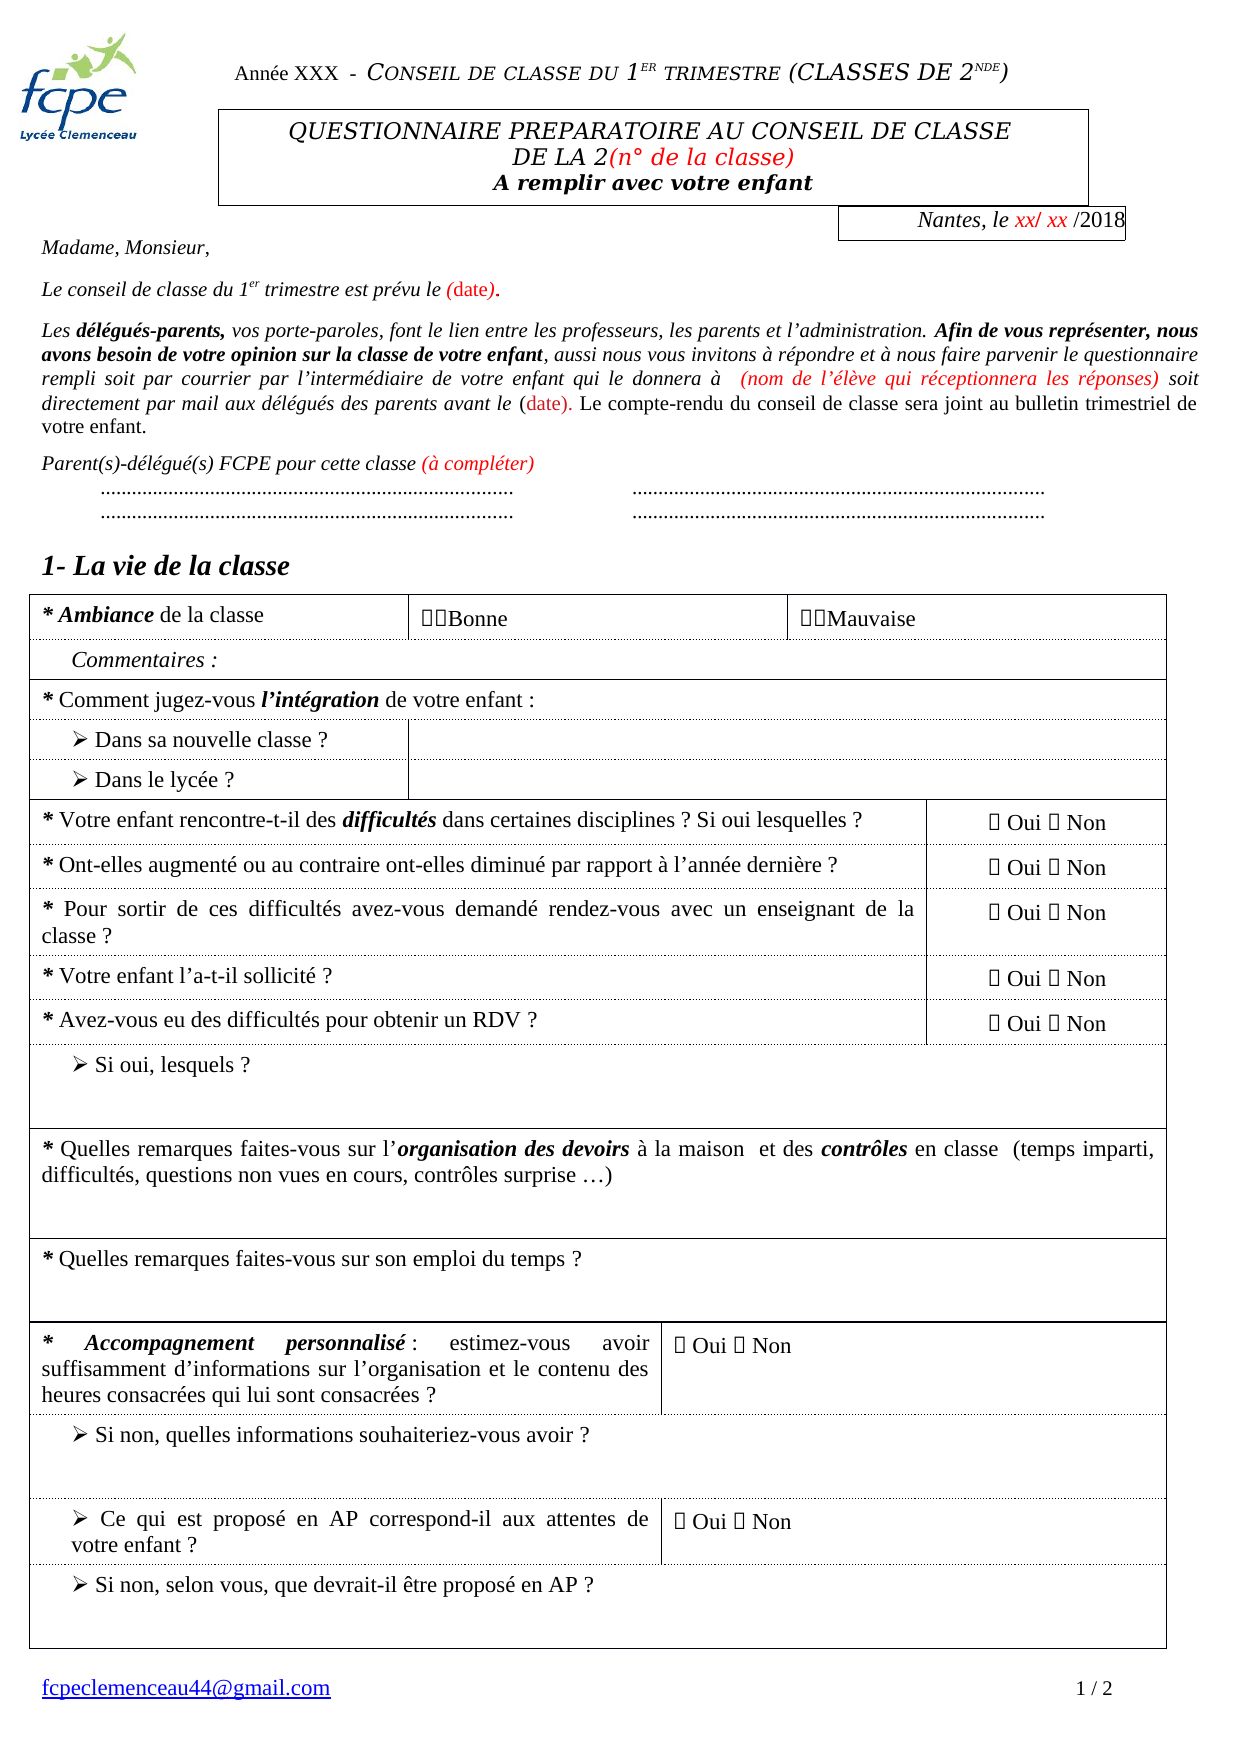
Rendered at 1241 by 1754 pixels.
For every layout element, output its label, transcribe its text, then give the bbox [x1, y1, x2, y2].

table_cell  Dans le lycée ? [30, 759, 408, 799]
text 1- La vie de la classe [41, 548, 1199, 582]
table_cell * Comment jugez-vous l’intégration de votre enfant : [30, 680, 1166, 719]
table_cell  Oui  Non [927, 955, 1166, 999]
table_cell  Si non, quelles informations souhaiteriez-vous avoir ? [30, 1414, 1166, 1498]
text Nantes, le xx/ xx /2018 [839, 207, 1125, 232]
table_header * Ambiance de la classe [30, 595, 408, 639]
table_cell  Ce qui est proposé en AP correspond-il aux attentes de votre enfant ? [30, 1498, 661, 1564]
table_cell [409, 719, 1166, 759]
table_cell  Si non, selon vous, que devrait-il être proposé en AP ? [30, 1564, 1166, 1647]
text Les délégués-parents, vos porte-paroles, font le lien entre les professeurs, les parents et l’administration. Afin de vous représenter, nous avons besoin de votre opinion sur la classe de votre enfant, aussi nous vous invitons à répondre et à nous faire parvenir le questionnaire rempli soit par courrier par l’intermédiaire de votre enfant qui le donnera à (nom de l’élève qui réceptionnera les réponses) soit directement par mail aux délégués des parents avant le (date). Le compte-rendu du conseil de classe sera joint au bulletin trimestriel de votre enfant. [41, 318, 1199, 438]
table_cell * Quelles remarques faites-vous sur l’organisation des devoirs à la maison et des contrôles en classe (temps imparti, difficultés, questions non vues en cours, contrôles surprise …) [30, 1129, 1166, 1238]
table_header Mauvaise [788, 595, 1166, 639]
table_cell  Oui  Non [927, 844, 1166, 888]
table_cell * Accompagnement personnalisé : estimez-vous avoir suffisamment d’informations sur l’organisation et le contenu des heures consacrées qui lui sont consacrées ? [30, 1323, 661, 1414]
picture [18, 31, 138, 142]
subtitle QUESTIONNAIRE PREPARATOIRE AU CONSEIL DE CLASSE DE LA 2(n° de la classe) [234, 118, 1073, 171]
table_cell Commentaires : [30, 639, 1166, 679]
table_cell  Oui  Non [662, 1323, 1166, 1414]
text Le conseil de classe du 1er trimestre est prévu le (date). [41, 276, 1199, 301]
text Madame, Monsieur, [41, 235, 1199, 259]
table_cell * Votre enfant l’a-t-il sollicité ? [30, 955, 926, 999]
text Parent(s)-délégué(s) FCPE pour cette classe (à compléter) [41, 451, 1199, 475]
table_cell * Ont-elles augmenté ou au contraire ont-elles diminué par rapport à l’année dernière ? [30, 844, 926, 888]
table_cell  Oui  Non [927, 888, 1166, 954]
table_cell  Si oui, lesquels ? [30, 1044, 1166, 1128]
table_cell * Votre enfant rencontre-t-il des difficultés dans certaines disciplines ? Si oui lesquelles ? [30, 800, 926, 843]
table_cell [409, 759, 1166, 799]
table_header Bonne [409, 595, 787, 639]
table_cell * Quelles remarques faites-vous sur son emploi du temps ? [30, 1239, 1166, 1321]
table_cell  Oui  Non [927, 999, 1166, 1044]
subtitle A remplir avec votre enfant [234, 171, 1073, 196]
table_cell * Pour sortir de ces difficultés avez-vous demandé rendez-vous avec un enseignant de la classe ? [30, 888, 926, 954]
table_cell  Dans sa nouvelle classe ? [30, 719, 408, 759]
table_cell  Oui  Non [927, 800, 1166, 843]
table_cell * Avez-vous eu des difficultés pour obtenir un RDV ? [30, 999, 926, 1044]
table_cell  Oui  Non [662, 1498, 1166, 1564]
